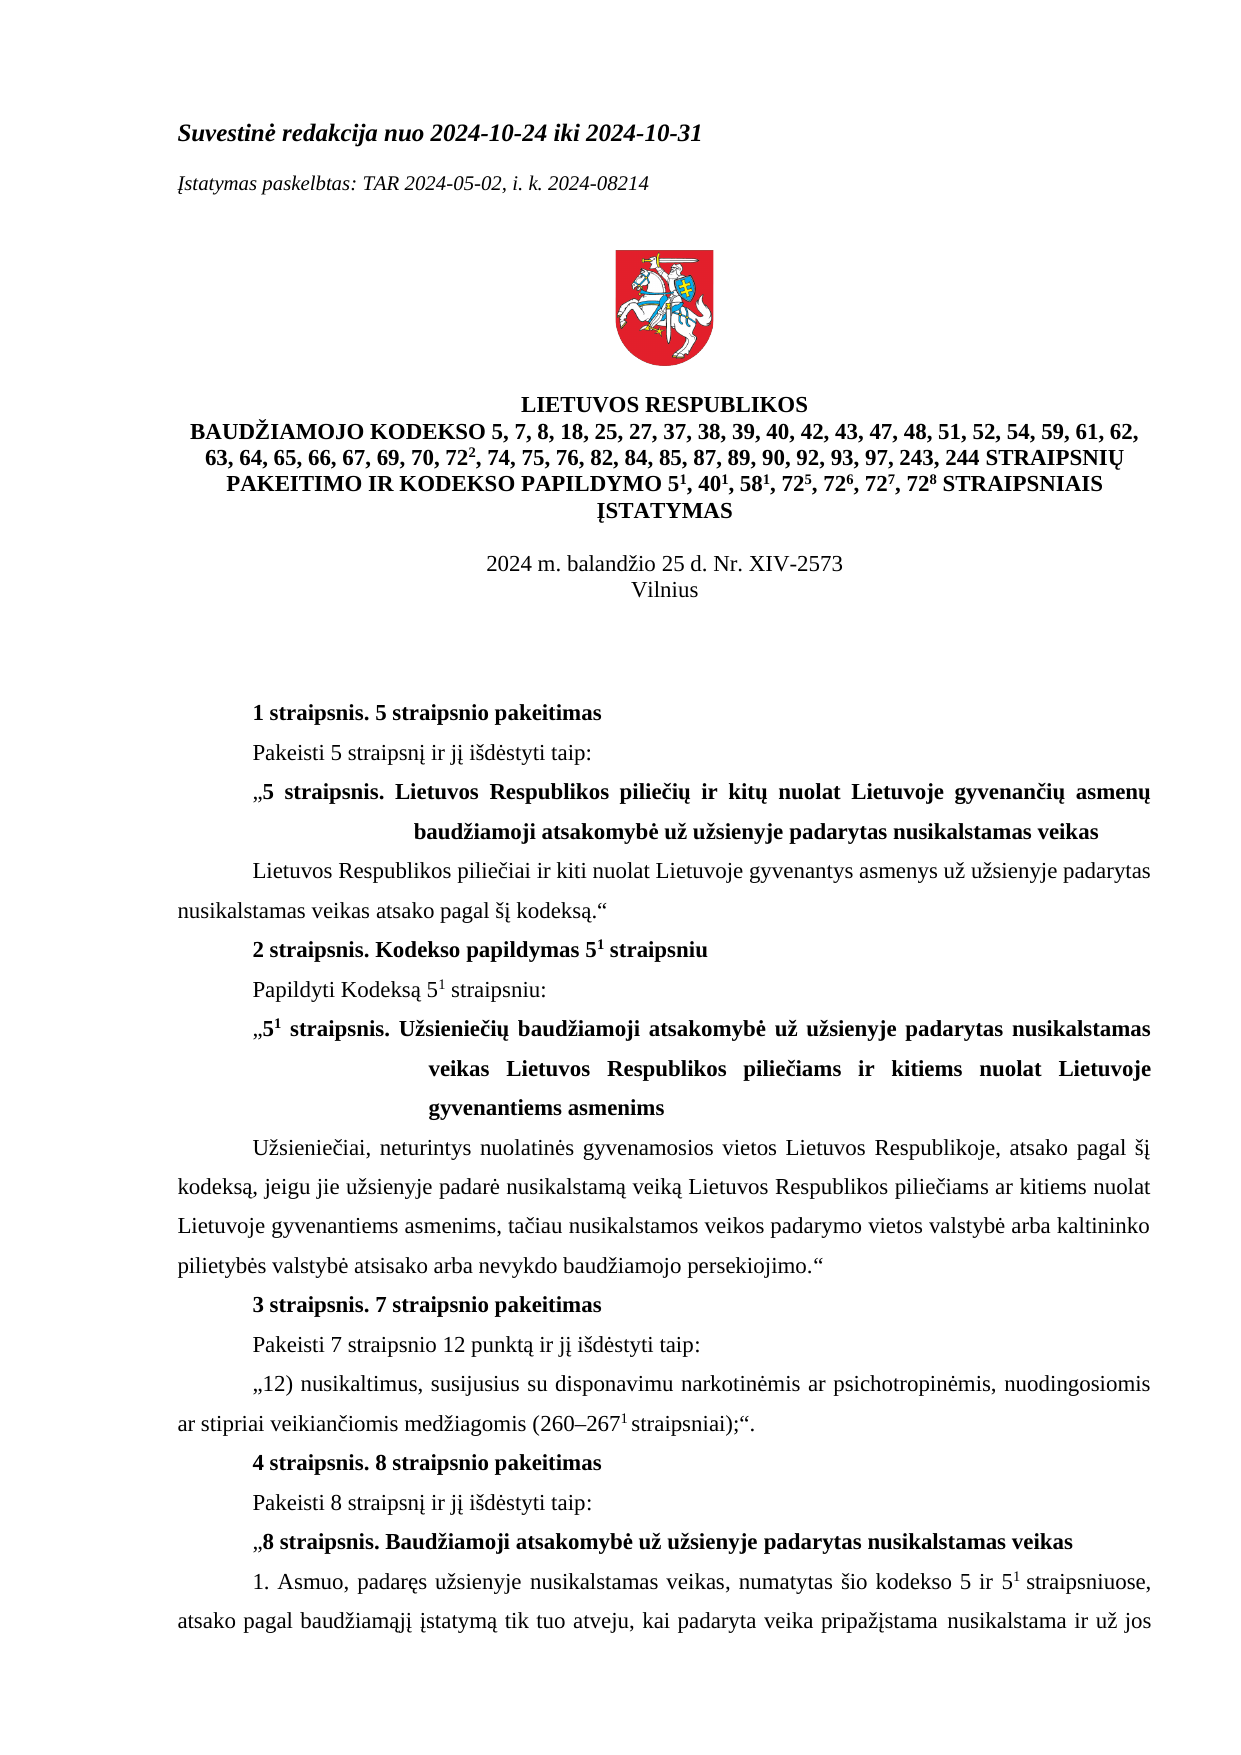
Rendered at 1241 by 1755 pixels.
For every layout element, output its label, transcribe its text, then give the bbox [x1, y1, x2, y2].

text Papildyti Kodeksą 51 straipsniu: [177, 976, 1152, 1002]
text Vilnius [177, 576, 1152, 602]
text Pakeisti 5 straipsnį ir jį išdėstyti taip: [177, 739, 1152, 765]
text Pakeisti 7 straipsnio 12 punktą ir jį išdėstyti taip: [177, 1331, 1152, 1357]
text 2 straipsnis. Kodekso papildymas 51 straipsniu [177, 936, 1152, 963]
text 1 straipsnis. 5 straipsnio pakeitimas [177, 699, 1152, 726]
text „12) nusikaltimus, susijusius su disponavimu narkotinėmis ar psichotropinėmis, nuodingosiomis ar stipriai veikiančiomis medžiagomis (260–2671 straipsniai);“. [177, 1371, 1152, 1436]
text 3 straipsnis. 7 straipsnio pakeitimas [177, 1292, 1152, 1318]
text ĮSTATYMAS [177, 497, 1152, 523]
text „51 straipsnis. Užsieniečių baudžiamoji atsakomybė už užsienyje padarytas nusikalstamas veikas Lietuvos Respublikos piliečiams ir kitiems nuolat Lietuvoje gyvenantiems asmenims [252, 1015, 1152, 1121]
text „5 straipsnis. Lietuvos Respublikos piliečių ir kitų nuolat Lietuvoje gyvenančių asmenų baudžiamoji atsakomybė už užsienyje padarytas nusikalstamas veikas [252, 778, 1152, 844]
text Užsieniečiai, neturintys nuolatinės gyvenamosios vietos Lietuvos Respublikoje, atsako pagal šį kodeksą, jeigu jie užsienyje padarė nusikalstamą veiką Lietuvos Respublikos piliečiams ar kitiems nuolat Lietuvoje gyvenantiems asmenims, tačiau nusikalstamos veikos padarymo vietos valstybė arba kaltininko pilietybės valstybė atsisako arba nevykdo baudžiamojo persekiojimo.“ [177, 1134, 1152, 1278]
text 1. Asmuo, padaręs užsienyje nusikalstamas veikas, numatytas šio kodekso 5 ir 51 straipsniuose, atsako pagal baudžiamąjį įstatymą tik tuo atveju, kai padaryta veika pripažįstama nusikalstama ir už jos [177, 1568, 1152, 1634]
text Lietuvos Respublikos piliečiai ir kiti nuolat Lietuvoje gyvenantys asmenys už užsienyje padarytas nusikalstamas veikas atsako pagal šį kodeksą.“ [177, 857, 1152, 923]
text „8 straipsnis. Baudžiamoji atsakomybė už užsienyje padarytas nusikalstamas veikas [177, 1528, 1152, 1555]
text BAUDŽIAMOJO KODEKSO 5, 7, 8, 18, 25, 27, 37, 38, 39, 40, 42, 43, 47, 48, 51, 52, 54, 59, 61, 62, 63, 64, 65, 66, 67, 69, 70, 722, 74, 75, 76, 82, 84, 85, 87, 89, 90, 92, 93, 97, 243, 244 STRAIPSNIŲ PAKEITIMO IR KODEKSO PAPILDYMO 51, 401, 581, 725, 726, 727, 728 STRAIPSNIAIS [177, 418, 1152, 497]
text Pakeisti 8 straipsnį ir jį išdėstyti taip: [177, 1489, 1152, 1515]
text Įstatymas paskelbtas: TAR 2024-05-02, i. k. 2024-08214 [177, 171, 1152, 195]
text 4 straipsnis. 8 straipsnio pakeitimas [177, 1449, 1152, 1476]
text Suvestinė redakcija nuo 2024-10-24 iki 2024-10-31 [177, 118, 1152, 147]
text LIETUVOS RESPUBLIKOS [177, 391, 1152, 418]
text 2024 m. balandžio 25 d. Nr. XIV-2573 [177, 549, 1152, 576]
